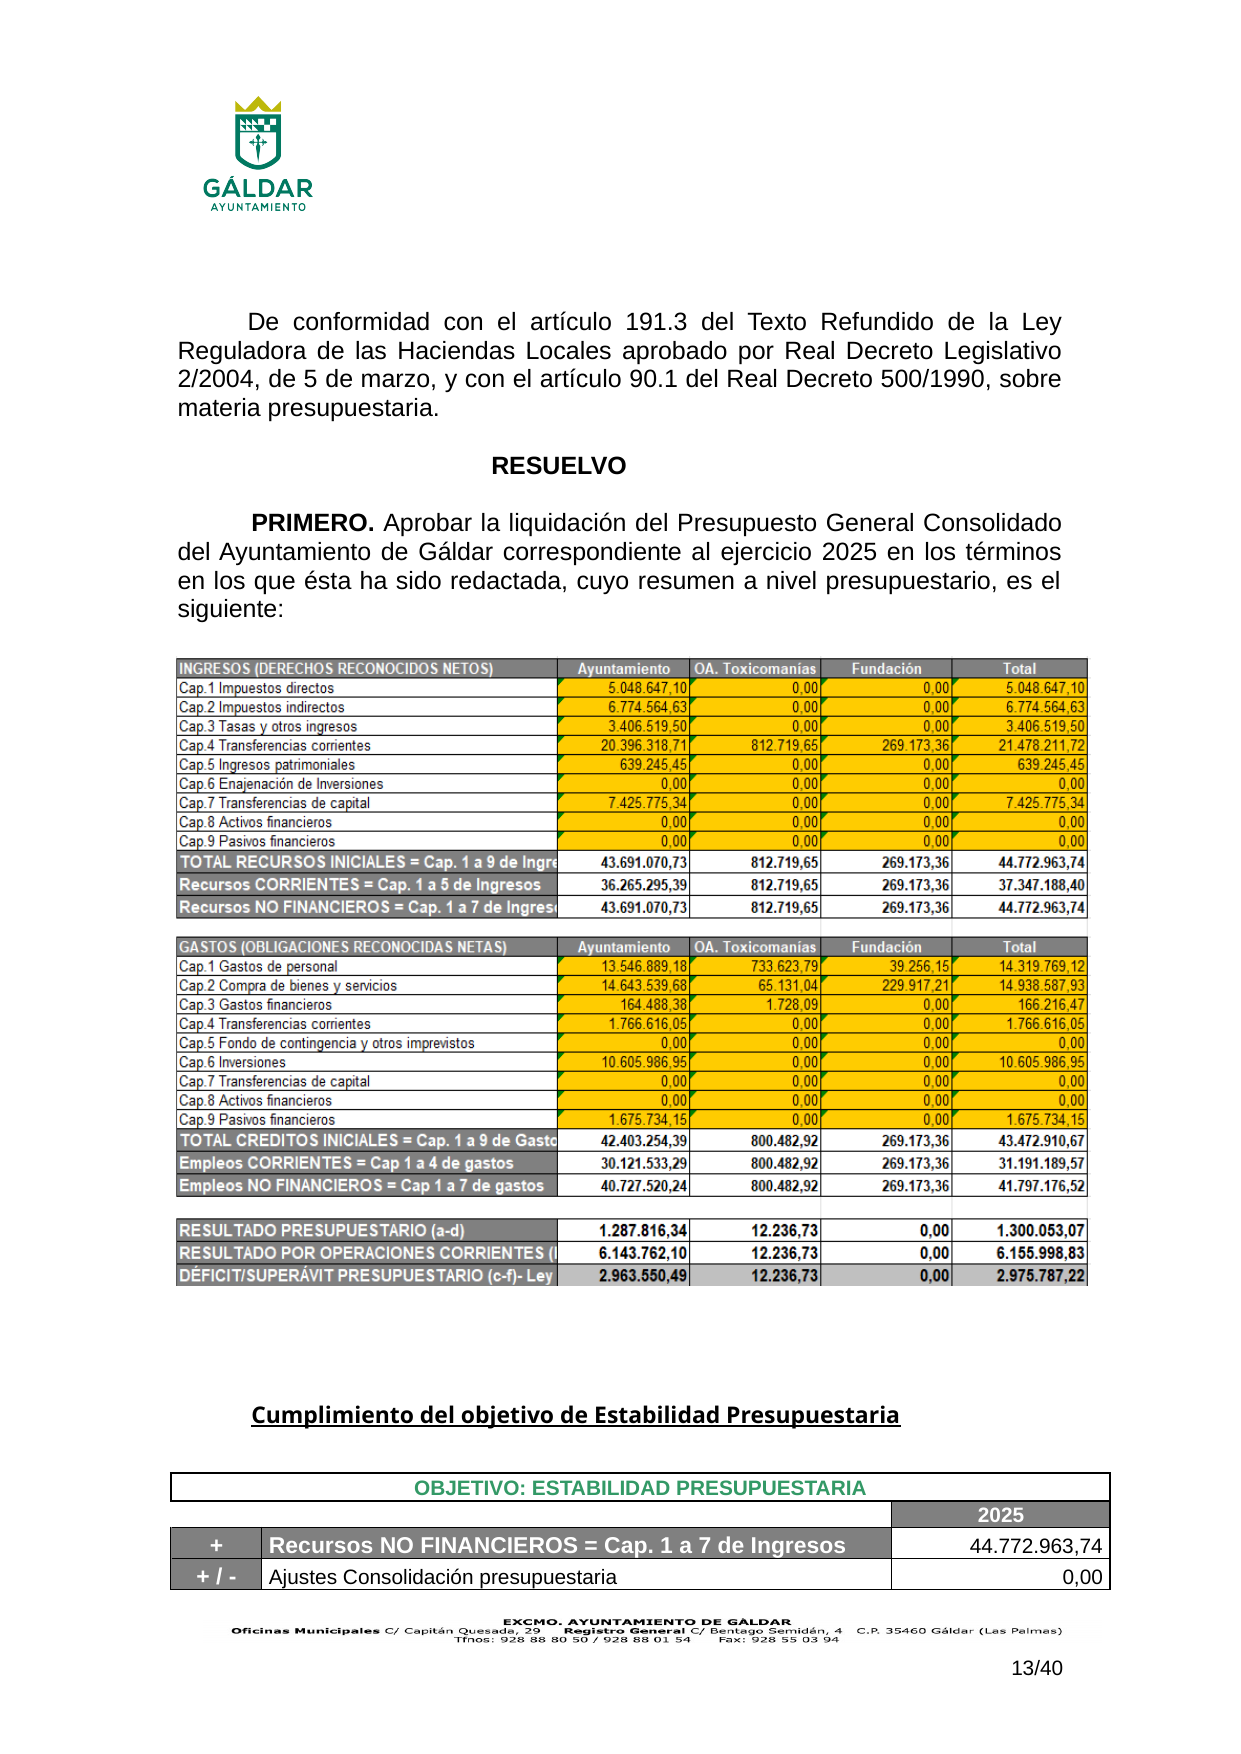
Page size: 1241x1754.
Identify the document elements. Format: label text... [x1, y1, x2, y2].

table_cell 44.772.963,74 [892, 1528, 1109, 1558]
table_cell 2025 [892, 1502, 1109, 1527]
subtitle RESUELVO [335, 451, 1137, 479]
table_cell 0,00 [892, 1559, 1109, 1589]
table_cell Ajustes Consolidación presupuestaria [262, 1559, 891, 1589]
picture [184, 73, 331, 234]
table_cell [171, 1502, 261, 1527]
picture [234, 1618, 1071, 1643]
table_cell [261, 1502, 891, 1527]
text De conformidad con el artículo 191.3 del Texto Refundido de la Ley Reguladora de las Haciendas Locales aprobado por Real Decreto Legislativo 2/2004, de 5 de marzo, y con el artículo 90.1 del Real Decreto 500/1990, sobre materia presupuestaria. [177, 307, 1063, 422]
table_header OBJETIVO: ESTABILIDAD PRESUPUESTARIA [172, 1474, 1109, 1500]
text PRIMERO. Aprobar la liquidación del Presupuesto General Consolidado del Ayuntamiento de Gáldar correspondiente al ejercicio 2025 en los términos en los que ésta ha sido redactada, cuyo resumen a nivel presupuestario, es el siguiente: [177, 508, 1063, 623]
text Cumplimiento del objetivo de Estabilidad Presupuestaria [177, 1399, 1063, 1430]
table_cell + / - [171, 1558, 261, 1589]
picture [177, 656, 1091, 1286]
table_cell Recursos NO FINANCIEROS = Cap. 1 a 7 de Ingresos [262, 1528, 891, 1558]
table_cell + [171, 1527, 261, 1558]
